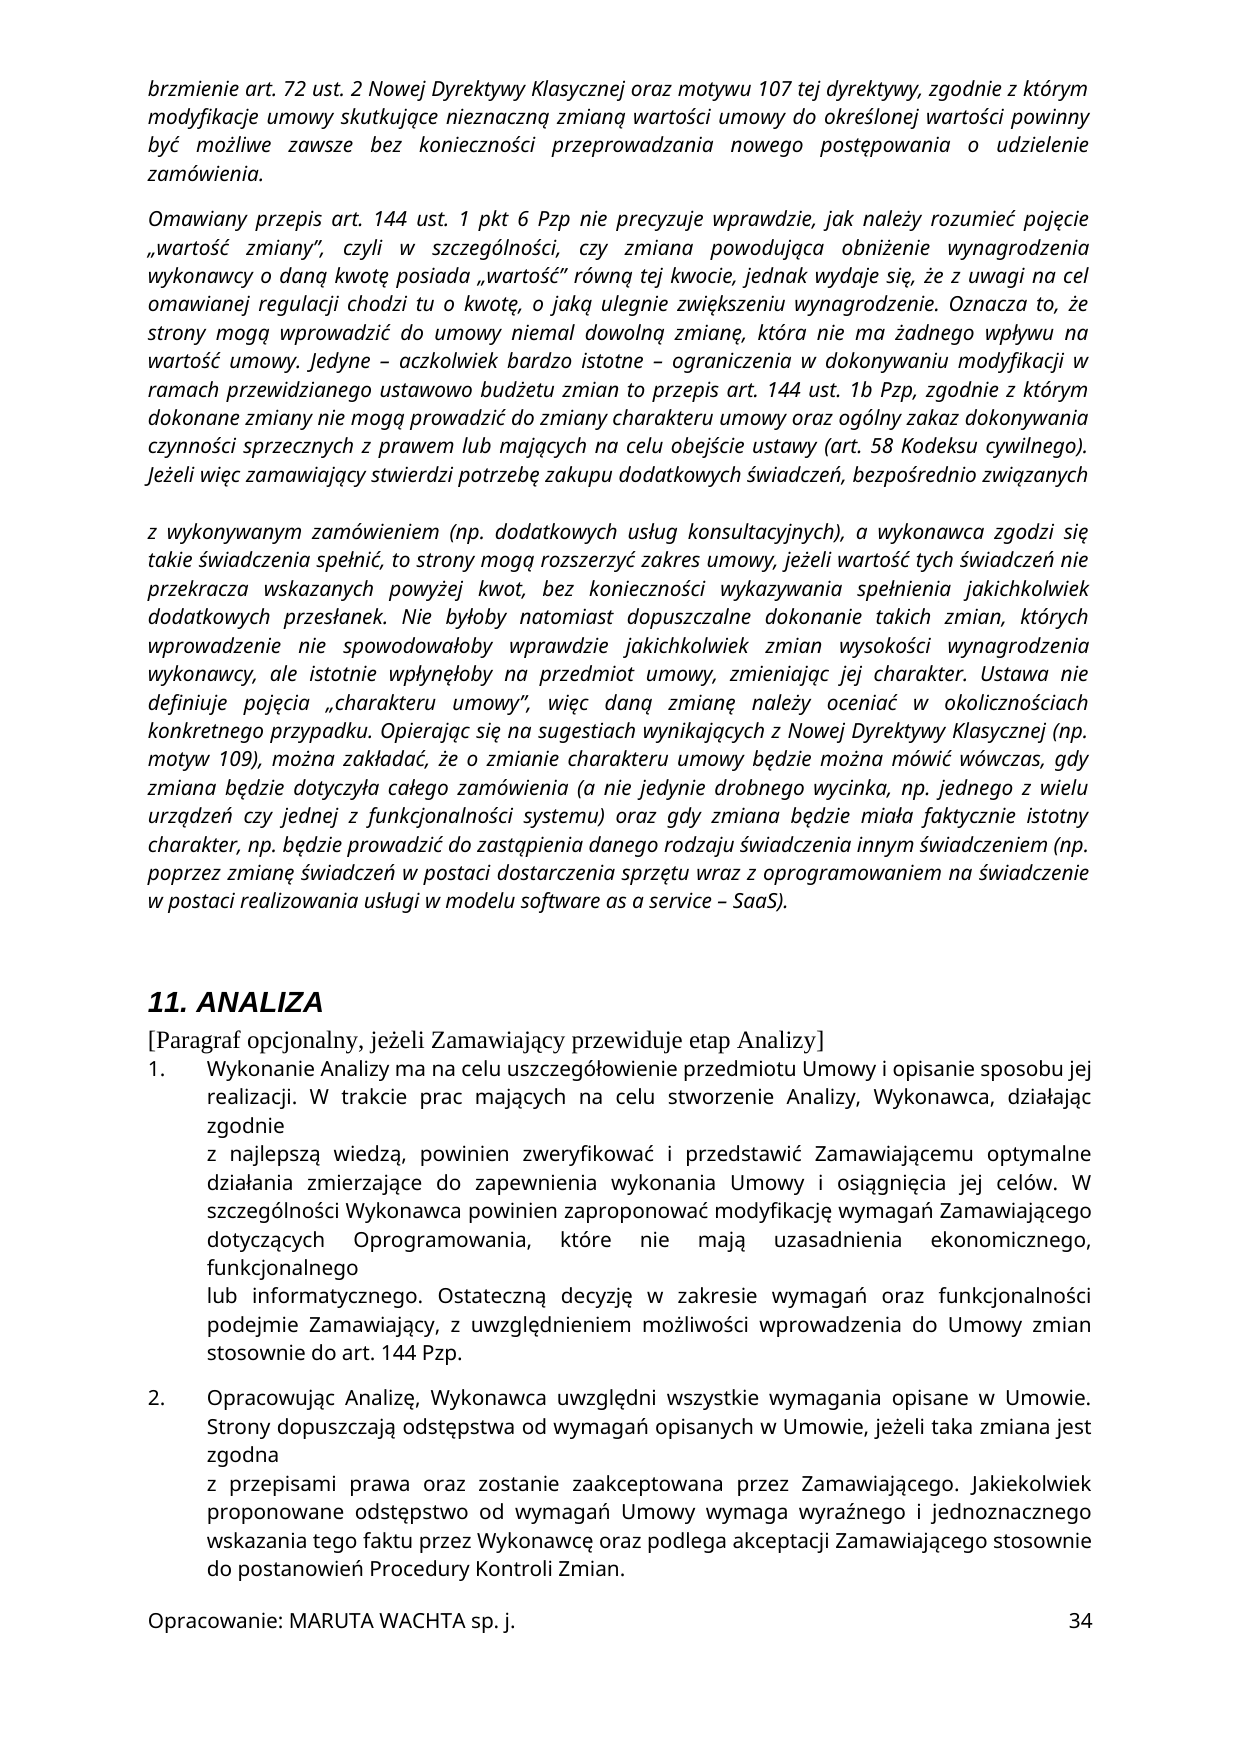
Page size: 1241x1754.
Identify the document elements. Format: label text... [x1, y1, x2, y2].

list Opracowując Analizę, Wykonawca uwzględni wszystkie wymagania opisane w Umowie. Strony dopuszczają odstępstwa od wymagań opisanych w Umowie, jeżeli taka zmiana jest zgodna z przepisami prawa oraz zostanie zaakceptowana przez Zamawiającego. Jakiekolwiek proponowane odstępstwo od wymagań Umowy wymaga wyraźnego i jednoznacznego wskazania tego faktu przez Wykonawcę oraz podlega akceptacji Zamawiającego stosownie do postanowień Procedury Kontroli Zmian. [148, 1383, 1093, 1583]
text brzmienie art. 72 ust. 2 Nowej Dyrektywy Klasycznej oraz motywu 107 tej dyrektywy, zgodnie z którym modyfikacje umowy skutkujące nieznaczną zmianą wartości umowy do określonej wartości powinny być możliwe zawsze bez konieczności przeprowadzania nowego postępowania o udzielenie zamówienia. [148, 74, 1093, 187]
text Omawiany przepis art. 144 ust. 1 pkt 6 Pzp nie precyzuje wprawdzie, jak należy rozumieć pojęcie „wartość zmiany”, czyli w szczególności, czy zmiana powodująca obniżenie wynagrodzenia wykonawcy o daną kwotę posiada „wartość” równą tej kwocie, jednak wydaje się, że z uwagi na cel omawianej regulacji chodzi tu o kwotę, o jaką ulegnie zwiększeniu wynagrodzenie. Oznacza to, że strony mogą wprowadzić do umowy niemal dowolną zmianę, która nie ma żadnego wpływu na wartość umowy. Jedyne – aczkolwiek bardzo istotne – ograniczenia w dokonywaniu modyfikacji w ramach przewidzianego ustawowo budżetu zmian to przepis art. 144 ust. 1b Pzp, zgodnie z którym dokonane zmiany nie mogą prowadzić do zmiany charakteru umowy oraz ogólny zakaz dokonywania czynności sprzecznych z prawem lub mających na celu obejście ustawy (art. 58 Kodeksu cywilnego). Jeżeli więc zamawiający stwierdzi potrzebę zakupu dodatkowych świadczeń, bezpośrednio związanych z wykonywanym zamówieniem (np. dodatkowych usług konsultacyjnych), a wykonawca zgodzi się takie świadczenia spełnić, to strony mogą rozszerzyć zakres umowy, jeżeli wartość tych świadczeń nie przekracza wskazanych powyżej kwot, bez konieczności wykazywania spełnienia jakichkolwiek dodatkowych przesłanek. Nie byłoby natomiast dopuszczalne dokonanie takich zmian, których wprowadzenie nie spowodowałoby wprawdzie jakichkolwiek zmian wysokości wynagrodzenia wykonawcy, ale istotnie wpłynęłoby na przedmiot umowy, zmieniając jej charakter. Ustawa nie definiuje pojęcia „charakteru umowy”, więc daną zmianę należy oceniać w okolicznościach konkretnego przypadku. Opierając się na sugestiach wynikających z Nowej Dyrektywy Klasycznej (np. motyw 109), można zakładać, że o zmianie charakteru umowy będzie można mówić wówczas, gdy zmiana będzie dotyczyła całego zamówienia (a nie jedynie drobnego wycinka, np. jednego z wielu urządzeń czy jednej z funkcjonalności systemu) oraz gdy zmiana będzie miała faktycznie istotny charakter, np. będzie prowadzić do zastąpienia danego rodzaju świadczenia innym świadczeniem (np. poprzez zmianę świadczeń w postaci dostarczenia sprzętu wraz z oprogramowaniem na świadczenie w postaci realizowania usługi w modelu software as a service – SaaS). [148, 204, 1093, 915]
list Wykonanie Analizy ma na celu uszczegółowienie przedmiotu Umowy i opisanie sposobu jej realizacji. W trakcie prac mających na celu stworzenie Analizy, Wykonawca, działając zgodnie z najlepszą wiedzą, powinien zweryfikować i przedstawić Zamawiającemu optymalne działania zmierzające do zapewnienia wykonania Umowy i osiągnięcia jej celów. W szczególności Wykonawca powinien zaproponować modyfikację wymagań Zamawiającego dotyczących Oprogramowania, które nie mają uzasadnienia ekonomicznego, funkcjonalnego lub informatycznego. Ostateczną decyzję w zakresie wymagań oraz funkcjonalności podejmie Zamawiający, z uwzględnieniem możliwości wprowadzenia do Umowy zmian stosownie do art. 144 Pzp. [148, 1054, 1093, 1367]
subtitle 11. ANALIZA [148, 986, 1093, 1019]
text [Paragraf opcjonalny, jeżeli Zamawiający przewiduje etap Analizy] [148, 1025, 1093, 1054]
